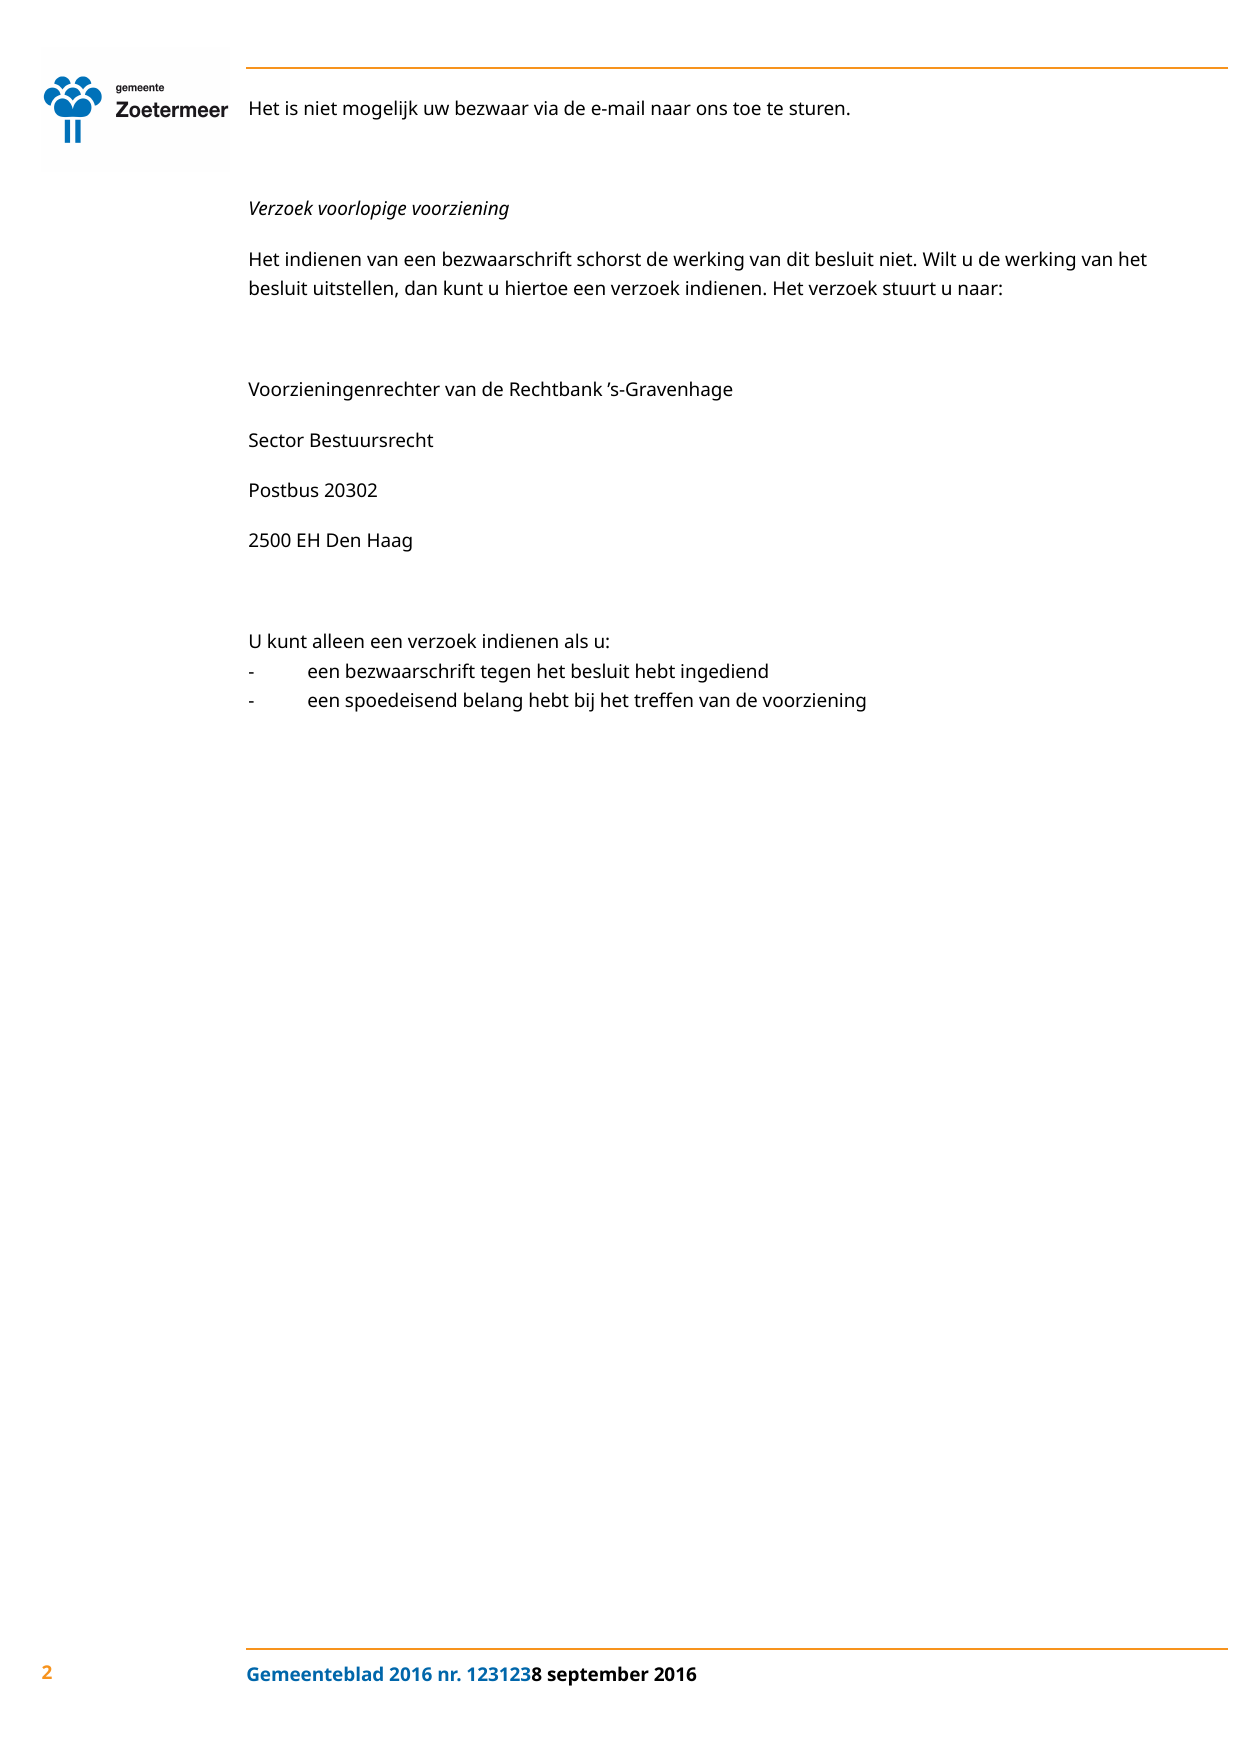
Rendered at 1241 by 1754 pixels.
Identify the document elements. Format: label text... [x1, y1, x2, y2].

text 2500 EH Den Haag [248, 528, 1152, 553]
text Verzoek voorlopige voorziening [248, 196, 1152, 221]
text U kunt alleen een verzoek indienen als u: [248, 628, 1152, 654]
list een bezwaarschrift tegen het besluit hebt ingediend [248, 658, 1152, 684]
text Het is niet mogelijk uw bezwaar via de e-mail naar ons toe te sturen. [248, 95, 1152, 121]
text Postbus 20302 [248, 477, 1152, 503]
text Het indienen van een bezwaarschrift schorst de werking van dit besluit niet. Wilt u de werking van het besluit uitstellen, dan kunt u hiertoe een verzoek indienen. Het verzoek stuurt u naar: [248, 246, 1152, 301]
picture [41, 47, 231, 172]
list een spoedeisend belang hebt bij het treffen van de voorziening [248, 688, 1152, 713]
text Sector Bestuursrecht [248, 427, 1152, 453]
text Voorzieningenrechter van de Rechtbank ’s-Gravenhage [248, 376, 1152, 402]
